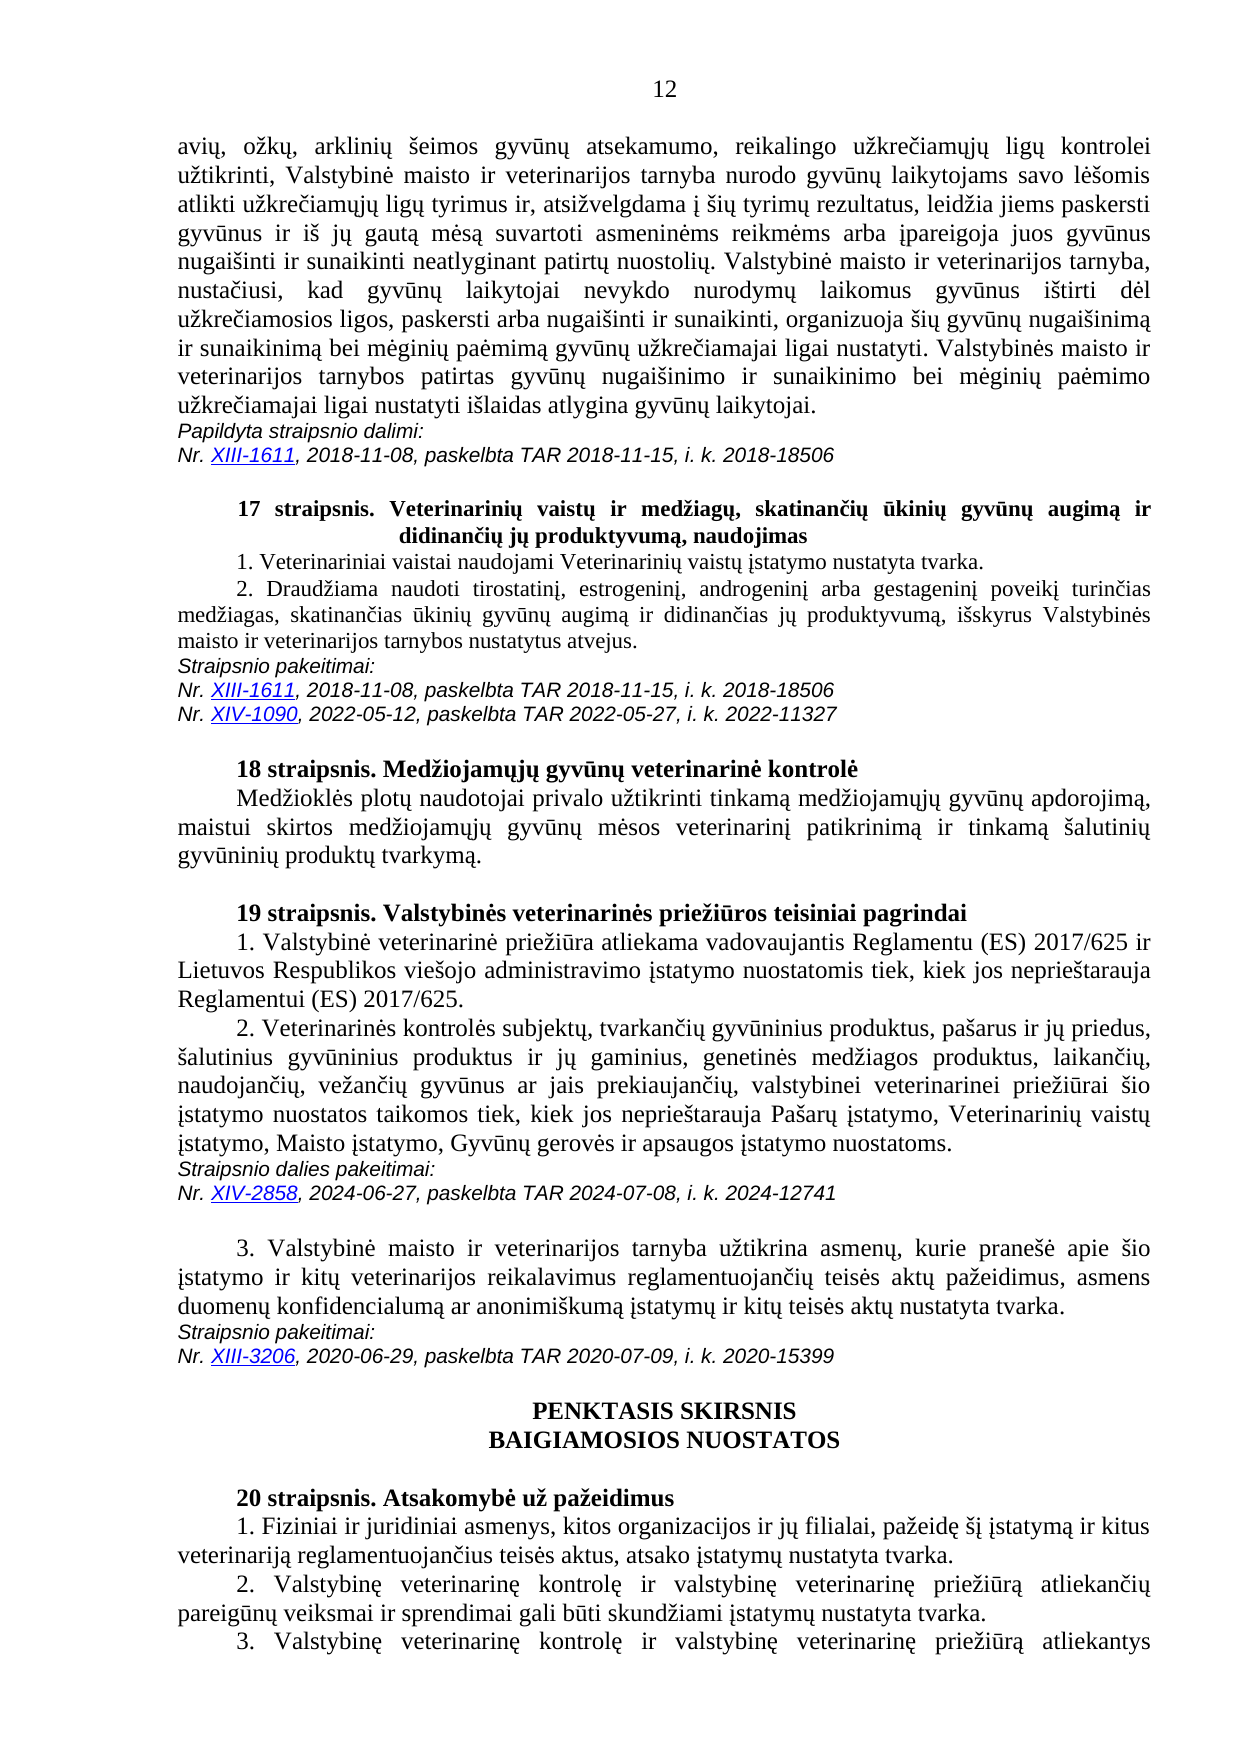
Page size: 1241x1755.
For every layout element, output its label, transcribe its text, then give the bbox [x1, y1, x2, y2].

text Nr. XIV-2858, 2024-06-27, paskelbta TAR 2024-07-08, i. k. 2024-12741 [177, 1181, 1152, 1205]
text 1. Valstybinė veterinarinė priežiūra atliekama vadovaujantis Reglamentu (ES) 2017/625 ir Lietuvos Respublikos viešojo administravimo įstatymo nuostatomis tiek, kiek jos neprieštarauja Reglamentui (ES) 2017/625. [177, 927, 1152, 1013]
text 3. Valstybinė maisto ir veterinarijos tarnyba užtikrina asmenų, kurie pranešė apie šio įstatymo ir kitų veterinarijos reikalavimus reglamentuojančių teisės aktų pažeidimus, asmens duomenų konfidencialumą ar anonimiškumą įstatymų ir kitų teisės aktų nustatyta tvarka. [177, 1233, 1152, 1320]
text Papildyta straipsnio dalimi: [177, 419, 1152, 443]
text PENKTASIS SKIRSNIS [177, 1396, 1152, 1425]
text 18 straipsnis. Medžiojamųjų gyvūnų veterinarinė kontrolė [177, 754, 1152, 783]
text BAIGIAMOSIOS NUOSTATOS [177, 1425, 1152, 1454]
text 3. Valstybinę veterinarinę kontrolę ir valstybinę veterinarinę priežiūrą atliekantys [177, 1626, 1152, 1655]
text 19 straipsnis. Valstybinės veterinarinės priežiūros teisiniai pagrindai [177, 898, 1152, 927]
text 17 straipsnis. Veterinarinių vaistų ir medžiagų, skatinančių ūkinių gyvūnų augimą ir didinančių jų produktyvumą, naudojimas [237, 496, 1152, 548]
text Straipsnio pakeitimai: [177, 1320, 1152, 1344]
text 2. Draudžiama naudoti tirostatinį, estrogeninį, androgeninį arba gestageninį poveikį turinčias medžiagas, skatinančias ūkinių gyvūnų augimą ir didinančias jų produktyvumą, išskyrus Valstybinės maisto ir veterinarijos tarnybos nustatytus atvejus. [177, 574, 1152, 654]
text avių, ožkų, arklinių šeimos gyvūnų atsekamumo, reikalingo užkrečiamųjų ligų kontrolei užtikrinti, Valstybinė maisto ir veterinarijos tarnyba nurodo gyvūnų laikytojams savo lėšomis atlikti užkrečiamųjų ligų tyrimus ir, atsižvelgdama į šių tyrimų rezultatus, leidžia jiems paskersti gyvūnus ir iš jų gautą mėsą suvartoti asmeninėms reikmėms arba įpareigoja juos gyvūnus nugaišinti ir sunaikinti neatlyginant patirtų nuostolių. Valstybinė maisto ir veterinarijos tarnyba, nustačiusi, kad gyvūnų laikytojai nevykdo nurodymų laikomus gyvūnus ištirti dėl užkrečiamosios ligos, paskersti arba nugaišinti ir sunaikinti, organizuoja šių gyvūnų nugaišinimą ir sunaikinimą bei mėginių paėmimą gyvūnų užkrečiamajai ligai nustatyti. Valstybinės maisto ir veterinarijos tarnybos patirtas gyvūnų nugaišinimo ir sunaikinimo bei mėginių paėmimo užkrečiamajai ligai nustatyti išlaidas atlygina gyvūnų laikytojai. [177, 131, 1152, 419]
text Nr. XIII-3206, 2020-06-29, paskelbta TAR 2020-07-09, i. k. 2020-15399 [177, 1344, 1152, 1368]
text 1. Fiziniai ir juridiniai asmenys, kitos organizacijos ir jų filialai, pažeidę šį įstatymą ir kitus veterinariją reglamentuojančius teisės aktus, atsako įstatymų nustatyta tvarka. [177, 1511, 1152, 1569]
text Medžioklės plotų naudotojai privalo užtikrinti tinkamą medžiojamųjų gyvūnų apdorojimą, maistui skirtos medžiojamųjų gyvūnų mėsos veterinarinį patikrinimą ir tinkamą šalutinių gyvūninių produktų tvarkymą. [177, 783, 1152, 869]
text Nr. XIV-1090, 2022-05-12, paskelbta TAR 2022-05-27, i. k. 2022-11327 [177, 702, 1152, 726]
text Straipsnio pakeitimai: [177, 654, 1152, 678]
text Nr. XIII-1611, 2018-11-08, paskelbta TAR 2018-11-15, i. k. 2018-18506 [177, 443, 1152, 467]
text 1. Veterinariniai vaistai naudojami Veterinarinių vaistų įstatymo nustatyta tvarka. [177, 548, 1152, 574]
text Nr. XIII-1611, 2018-11-08, paskelbta TAR 2018-11-15, i. k. 2018-18506 [177, 678, 1152, 702]
text 2. Veterinarinės kontrolės subjektų, tvarkančių gyvūninius produktus, pašarus ir jų priedus, šalutinius gyvūninius produktus ir jų gaminius, genetinės medžiagos produktus, laikančių, naudojančių, vežančių gyvūnus ar jais prekiaujančių, valstybinei veterinarinei priežiūrai šio įstatymo nuostatos taikomos tiek, kiek jos neprieštarauja Pašarų įstatymo, Veterinarinių vaistų įstatymo, Maisto įstatymo, Gyvūnų gerovės ir apsaugos įstatymo nuostatoms. [177, 1013, 1152, 1157]
text Straipsnio dalies pakeitimai: [177, 1157, 1152, 1181]
text 2. Valstybinę veterinarinę kontrolę ir valstybinę veterinarinę priežiūrą atliekančių pareigūnų veiksmai ir sprendimai gali būti skundžiami įstatymų nustatyta tvarka. [177, 1569, 1152, 1626]
text 20 straipsnis. Atsakomybė už pažeidimus [177, 1483, 1152, 1511]
